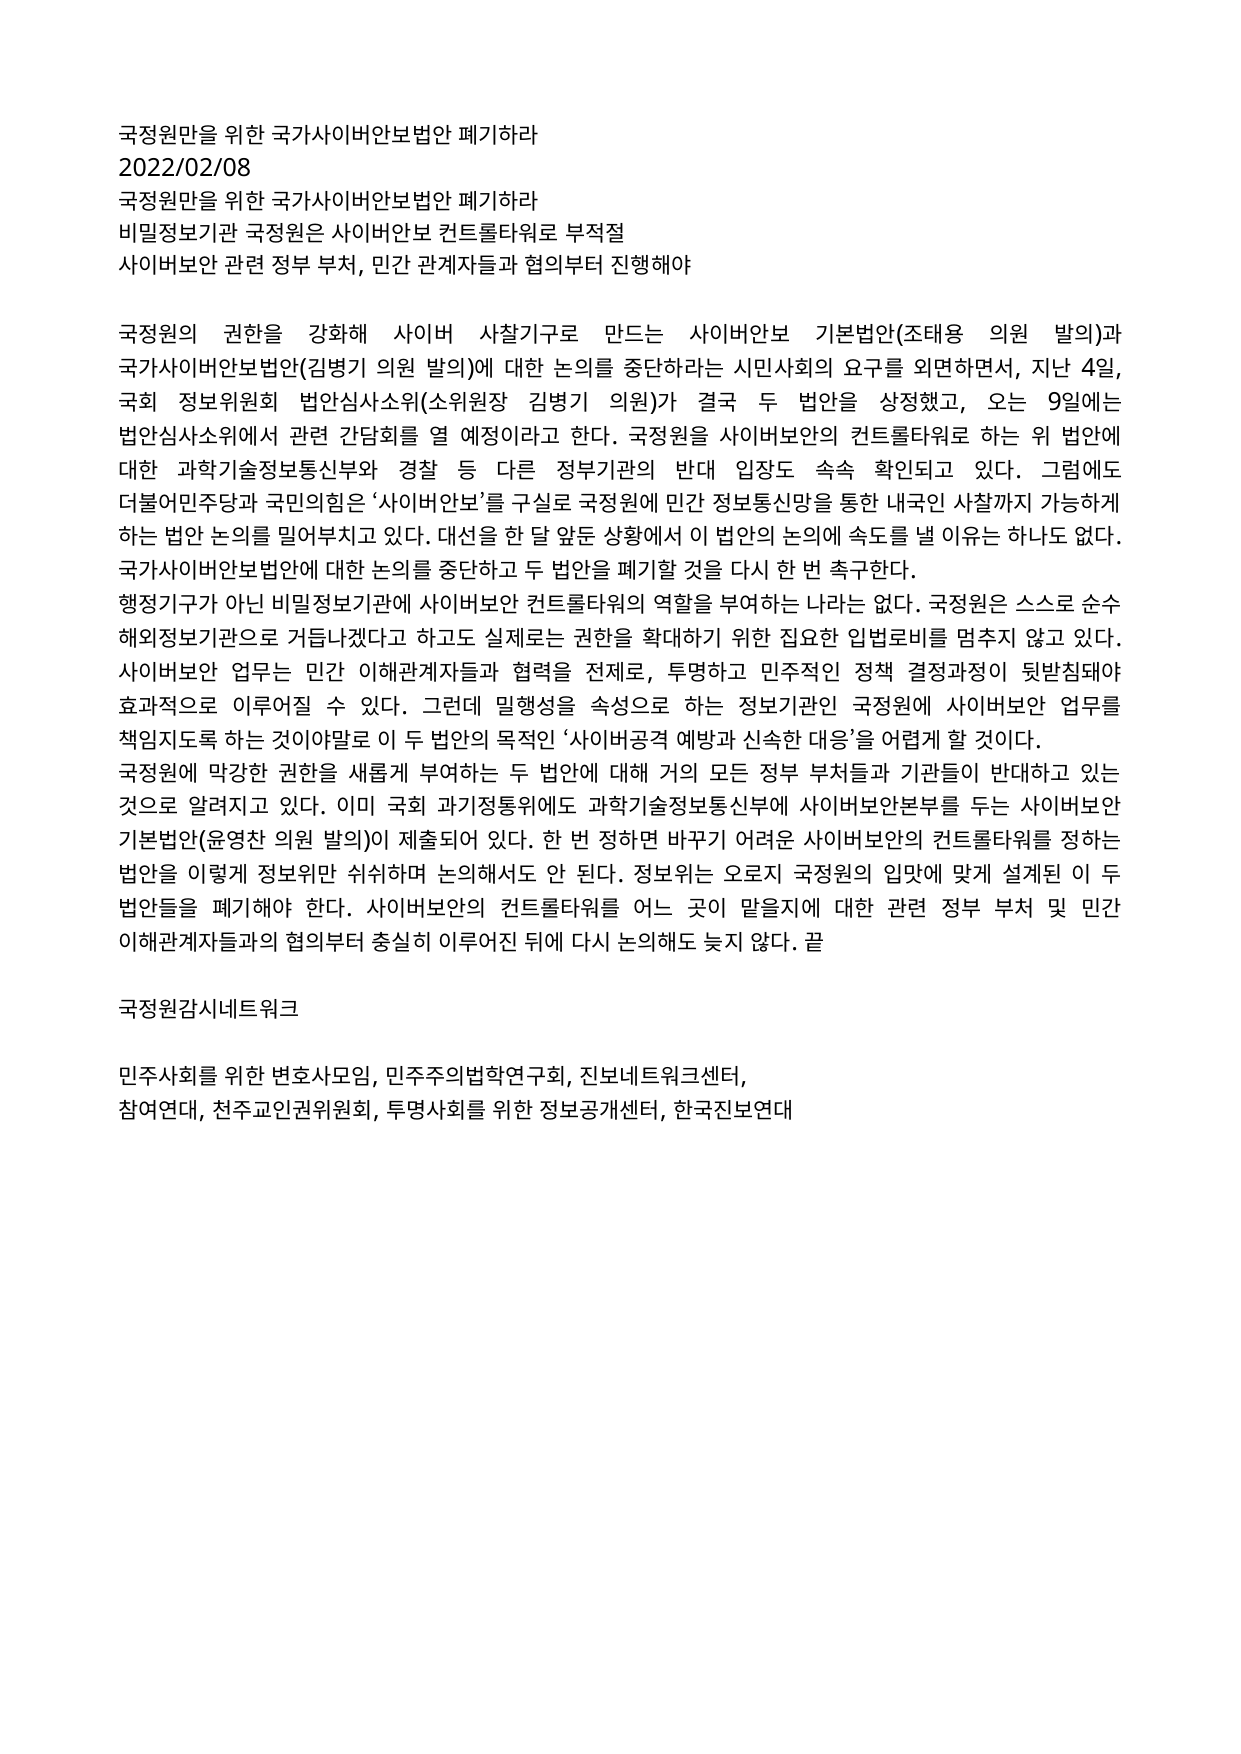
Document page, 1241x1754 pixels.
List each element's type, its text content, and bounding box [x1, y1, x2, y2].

text 국정원만을 위한 국가사이버안보법안 폐기하라 [118, 118, 1122, 150]
text 행정기구가 아닌 비밀정보기관에 사이버보안 컨트롤타워의 역할을 부여하는 나라는 없다. 국정원은 스스로 순수 해외정보기관으로 거듭나겠다고 하고도 실제로는 권한을 확대하기 위한 집요한 입법로비를 멈추지 않고 있다. 사이버보안 업무는 민간 이해관계자들과 협력을 전제로, 투명하고 민주적인 정책 결정과정이 뒷받침돼야 효과적으로 이루어질 수 있다. 그런데 밀행성을 속성으로 하는 정보기관인 국정원에 사이버보안 업무를 책임지도록 하는 것이야말로 이 두 법안의 목적인 ‘사이버공격 예방과 신속한 대응’을 어렵게 할 것이다. [118, 585, 1122, 756]
text 민주사회를 위한 변호사모임, 민주주의법학연구회, 진보네트워크센터, [118, 1057, 1122, 1092]
text 국정원만을 위한 국가사이버안보법안 폐기하라 [118, 184, 1122, 216]
text 국정원의 권한을 강화해 사이버 사찰기구로 만드는 사이버안보 기본법안(조태용 의원 발의)과 국가사이버안보법안(김병기 의원 발의)에 대한 논의를 중단하라는 시민사회의 요구를 외면하면서, 지난 4일, 국회 정보위원회 법안심사소위(소위원장 김병기 의원)가 결국 두 법안을 상정했고, 오는 9일에는 법안심사소위에서 관련 간담회를 열 예정이라고 한다. 국정원을 사이버보안의 컨트롤타워로 하는 위 법안에 대한 과학기술정보통신부와 경찰 등 다른 정부기관의 반대 입장도 속속 확인되고 있다. 그럼에도 더불어민주당과 국민의힘은 ‘사이버안보’를 구실로 국정원에 민간 정보통신망을 통한 내국인 사찰까지 가능하게 하는 법안 논의를 밀어부치고 있다. 대선을 한 달 앞둔 상황에서 이 법안의 논의에 속도를 낼 이유는 하나도 없다. 국가사이버안보법안에 대한 논의를 중단하고 두 법안을 폐기할 것을 다시 한 번 촉구한다. [118, 315, 1122, 585]
text 국정원감시네트워크 [118, 992, 1122, 1023]
text 참여연대, 천주교인권위원회, 투명사회를 위한 정보공개센터, 한국진보연대 [118, 1092, 1122, 1126]
text 비밀정보기관 국정원은 사이버안보 컨트롤타워로 부적절 [118, 216, 1122, 247]
text 2022/02/08 [118, 150, 1122, 184]
text 사이버보안 관련 정부 부처, 민간 관계자들과 협의부터 진행해야 [118, 247, 1122, 281]
text 국정원에 막강한 권한을 새롭게 부여하는 두 법안에 대해 거의 모든 정부 부처들과 기관들이 반대하고 있는 것으로 알려지고 있다. 이미 국회 과기정통위에도 과학기술정보통신부에 사이버보안본부를 두는 사이버보안 기본법안(윤영찬 의원 발의)이 제출되어 있다. 한 번 정하면 바꾸기 어려운 사이버보안의 컨트롤타워를 정하는 법안을 이렇게 정보위만 쉬쉬하며 논의해서도 안 된다. 정보위는 오로지 국정원의 입맛에 맞게 설계된 이 두 법안들을 폐기해야 한다. 사이버보안의 컨트롤타워를 어느 곳이 맡을지에 대한 관련 정부 부처 및 민간 이해관계자들과의 협의부터 충실히 이루어진 뒤에 다시 논의해도 늦지 않다. 끝 [118, 756, 1122, 958]
